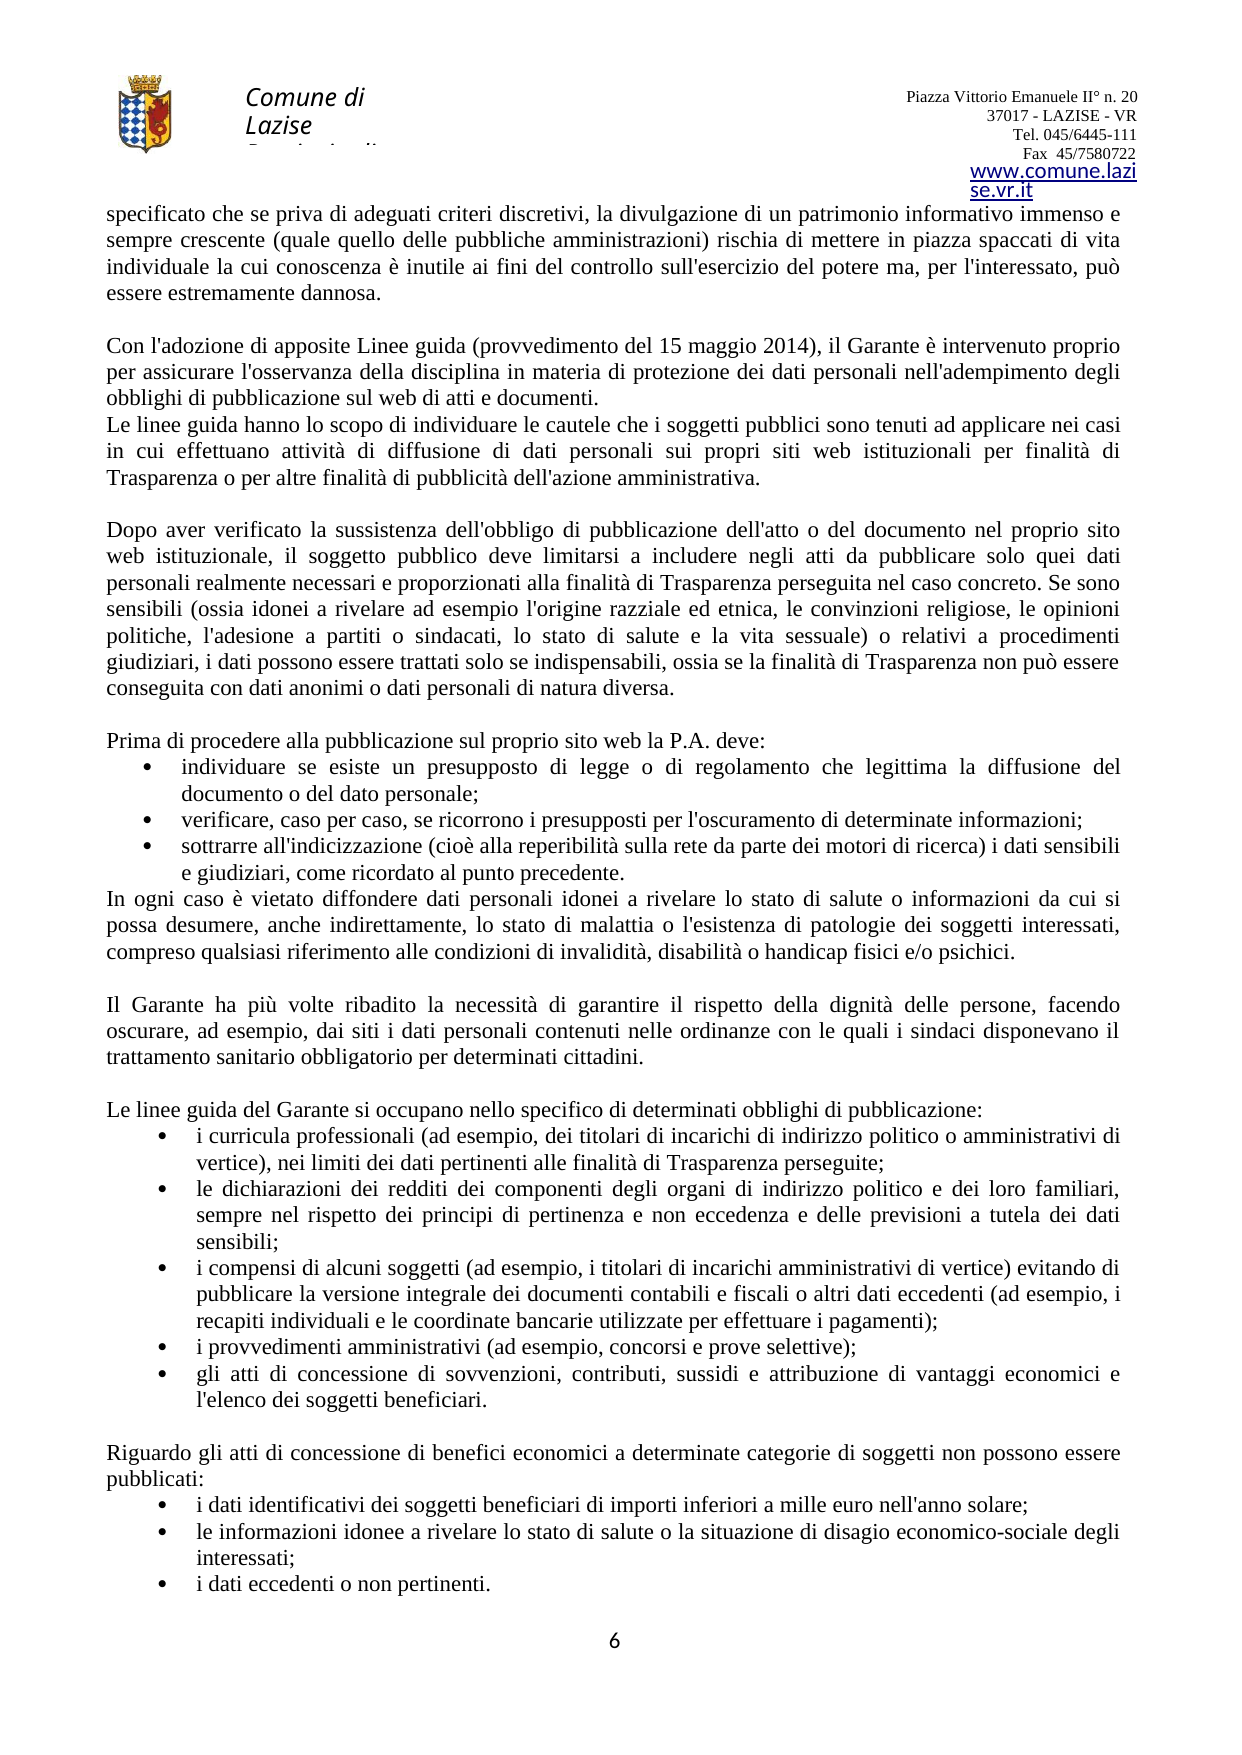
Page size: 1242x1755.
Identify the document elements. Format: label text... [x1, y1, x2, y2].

list le informazioni idonee a rivelare lo stato di salute o la situazione di disagio economico-sociale degli interessati; [158, 1518, 1122, 1570]
text Sono inevitabili, quindi, in materia gli impatti con la normativa posta a tutela dei dati personali e la stessa Autorità Garante (tra l’altro interessata in casa propria da un ricorso al TAR di propri dirigenti) ha più volte specificato che se priva di adeguati criteri discretivi, la divulgazione di un patrimonio informativo immenso e sempre crescente (quale quello delle pubbliche amministrazioni) rischia di mettere in piazza spaccati di vita individuale la cui conoscenza è inutile ai fini del controllo sull'esercizio del potere ma, per l'interessato, può essere estremamente dannosa. [106, 200, 1122, 305]
list sottrarre all'indicizzazione (cioè alla reperibilità sulla rete da parte dei motori di ricerca) i dati sensibili e giudiziari, come ricordato al punto precedente. [144, 832, 1122, 885]
list i dati identificativi dei soggetti beneficiari di importi inferiori a mille euro nell'anno solare; [158, 1491, 1122, 1518]
list gli atti di concessione di sovvenzioni, contributi, sussidi e attribuzione di vantaggi economici e l'elenco dei soggetti beneficiari. [158, 1359, 1122, 1412]
list i provvedimenti amministrativi (ad esempio, concorsi e prove selettive); [158, 1333, 1122, 1359]
text Il Garante ha più volte ribadito la necessità di garantire il rispetto della dignità delle persone, facendo oscurare, ad esempio, dai siti i dati personali contenuti nelle ordinanze con le quali i sindaci disponevano il trattamento sanitario obbligatorio per determinati cittadini. [106, 991, 1122, 1070]
text In ogni caso è vietato diffondere dati personali idonei a rivelare lo stato di salute o informazioni da cui si possa desumere, anche indirettamente, lo stato di malattia o l'esistenza di patologie dei soggetti interessati, compreso qualsiasi riferimento alle condizioni di invalidità, disabilità o handicap fisici e/o psichici. [106, 885, 1122, 964]
text Prima di procedere alla pubblicazione sul proprio sito web la P.A. deve: [106, 727, 1122, 753]
text Dopo aver verificato la sussistenza dell'obbligo di pubblicazione dell'atto o del documento nel proprio sito web istituzionale, il soggetto pubblico deve limitarsi a includere negli atti da pubblicare solo quei dati personali realmente necessari e proporzionati alla finalità di Trasparenza perseguita nel caso concreto. Se sono sensibili (ossia idonei a rivelare ad esempio l'origine razziale ed etnica, le convinzioni religiose, le opinioni politiche, l'adesione a partiti o sindacati, lo stato di salute e la vita sessuale) o relativi a procedimenti giudiziari, i dati possono essere trattati solo se indispensabili, ossia se la finalità di Trasparenza non può essere [106, 516, 1122, 674]
list individuare se esiste un presupposto di legge o di regolamento che legittima la diffusione del documento o del dato personale; [144, 753, 1122, 806]
list verificare, caso per caso, se ricorrono i presupposti per l'oscuramento di determinate informazioni; [144, 806, 1122, 832]
text Le linee guida hanno lo scopo di individuare le cautele che i soggetti pubblici sono tenuti ad applicare nei casi in cui effettuano attività di diffusione di dati personali sui propri siti web istituzionali per finalità di Trasparenza o per altre finalità di pubblicità dell'azione amministrativa. [106, 411, 1122, 490]
list i curricula professionali (ad esempio, dei titolari di incarichi di indirizzo politico o amministrativi di vertice), nei limiti dei dati pertinenti alle finalità di Trasparenza perseguite; [158, 1122, 1122, 1175]
text Con l'adozione di apposite Linee guida (provvedimento del 15 maggio 2014), il Garante è intervenuto proprio per assicurare l'osservanza della disciplina in materia di protezione dei dati personali nell'adempimento degli obblighi di pubblicazione sul web di atti e documenti. [106, 332, 1122, 411]
text Riguardo gli atti di concessione di benefici economici a determinate categorie di soggetti non possono essere pubblicati: [106, 1439, 1122, 1491]
list i dati eccedenti o non pertinenti. [158, 1570, 1122, 1597]
text conseguita con dati anonimi o dati personali di natura diversa. [106, 674, 1122, 701]
list i compensi di alcuni soggetti (ad esempio, i titolari di incarichi amministrativi di vertice) evitando di pubblicare la versione integrale dei documenti contabili e fiscali o altri dati eccedenti (ad esempio, i recapiti individuali e le coordinate bancarie utilizzate per effettuare i pagamenti); [158, 1254, 1122, 1333]
list le dichiarazioni dei redditi dei componenti degli organi di indirizzo politico e dei loro familiari, sempre nel rispetto dei principi di pertinenza e non eccedenza e delle previsioni a tutela dei dati sensibili; [158, 1175, 1122, 1254]
text Le linee guida del Garante si occupano nello specifico di determinati obblighi di pubblicazione: [106, 1096, 1122, 1122]
